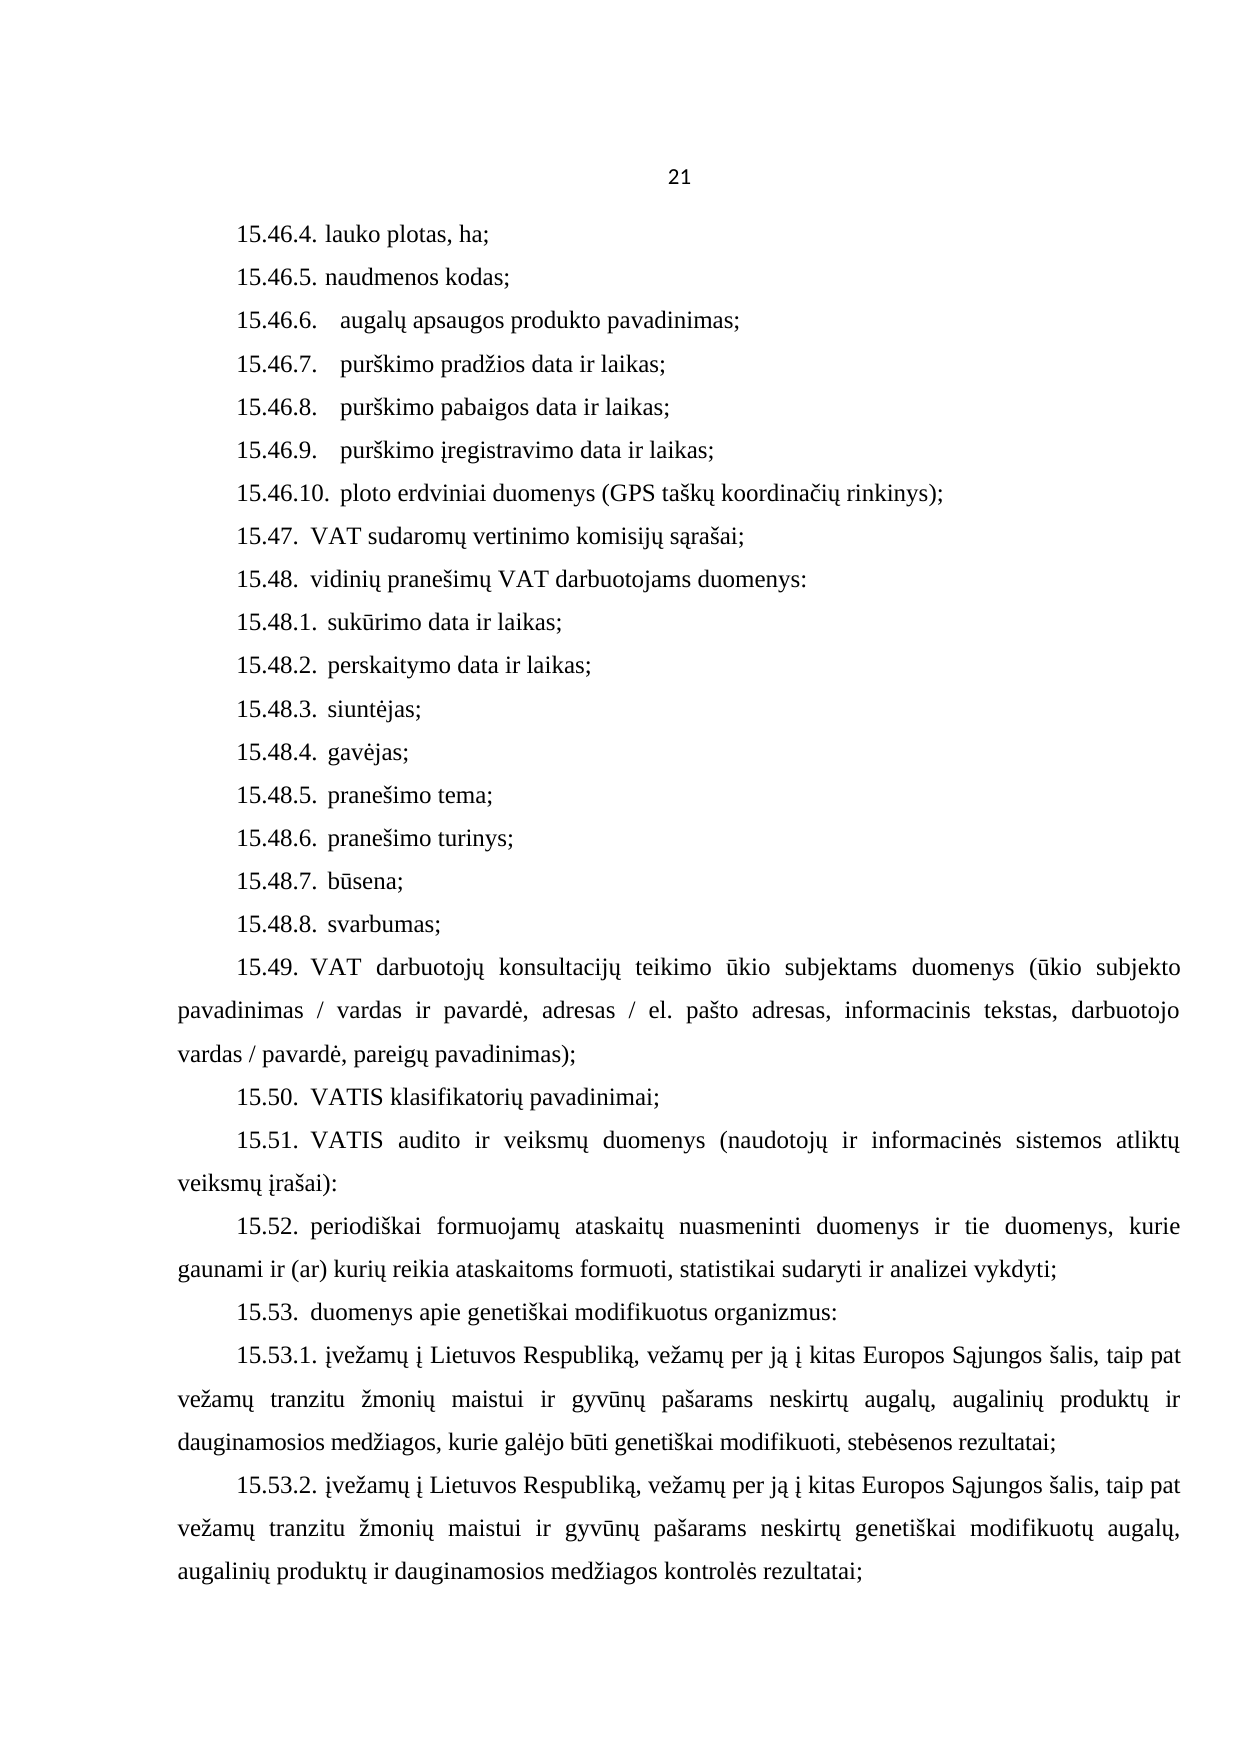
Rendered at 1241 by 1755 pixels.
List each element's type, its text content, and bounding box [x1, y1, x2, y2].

text 15.46.5. naudmenos kodas; [177, 262, 1181, 291]
text 15.52. periodiškai formuojamų ataskaitų nuasmeninti duomenys ir tie duomenys, kurie gaunami ir (ar) kurių reikia ataskaitoms formuoti, statistikai sudaryti ir analizei vykdyti; [177, 1211, 1181, 1283]
text 15.50. VATIS klasifikatorių pavadinimai; [177, 1082, 1181, 1111]
text 15.53.2. įvežamų į Lietuvos Respubliką, vežamų per ją į kitas Europos Sąjungos šalis, taip pat vežamų tranzitu žmonių maistui ir gyvūnų pašarams neskirtų genetiškai modifikuotų augalų, augalinių produktų ir dauginamosios medžiagos kontrolės rezultatai; [177, 1470, 1181, 1585]
text 15.46.6. augalų apsaugos produkto pavadinimas; [177, 306, 1181, 334]
text 15.46.10. ploto erdviniai duomenys (GPS taškų koordinačių rinkinys); [177, 478, 1181, 507]
text 15.48. vidinių pranešimų VAT darbuotojams duomenys: [177, 564, 1181, 593]
text 15.53.1. įvežamų į Lietuvos Respubliką, vežamų per ją į kitas Europos Sąjungos šalis, taip pat vežamų tranzitu žmonių maistui ir gyvūnų pašarams neskirtų augalų, augalinių produktų ir dauginamosios medžiagos, kurie galėjo būti genetiškai modifikuoti, stebėsenos rezultatai; [177, 1341, 1181, 1456]
text 15.46.8. purškimo pabaigos data ir laikas; [177, 392, 1181, 421]
text 15.51. VATIS audito ir veiksmų duomenys (naudotojų ir informacinės sistemos atliktų veiksmų įrašai): [177, 1125, 1181, 1197]
text 15.47. VAT sudaromų vertinimo komisijų sąrašai; [177, 521, 1181, 550]
text 15.48.8. svarbumas; [177, 909, 1181, 938]
text 15.48.5. pranešimo tema; [177, 780, 1181, 809]
text 15.46.9. purškimo įregistravimo data ir laikas; [177, 435, 1181, 464]
text 15.48.4. gavėjas; [177, 737, 1181, 766]
text 15.48.2. perskaitymo data ir laikas; [177, 651, 1181, 679]
text 15.48.6. pranešimo turinys; [177, 823, 1181, 852]
text 15.48.1. sukūrimo data ir laikas; [177, 607, 1181, 636]
text 15.46.4. lauko plotas, ha; [177, 219, 1181, 248]
text 15.48.7. būsena; [177, 866, 1181, 895]
text 15.49. VAT darbuotojų konsultacijų teikimo ūkio subjektams duomenys (ūkio subjekto pavadinimas / vardas ir pavardė, adresas / el. pašto adresas, informacinis tekstas, darbuotojo vardas / pavardė, pareigų pavadinimas); [177, 952, 1181, 1067]
text 15.48.3. siuntėjas; [177, 694, 1181, 722]
text 15.53. duomenys apie genetiškai modifikuotus organizmus: [177, 1297, 1181, 1326]
text 15.46.7. purškimo pradžios data ir laikas; [177, 349, 1181, 377]
